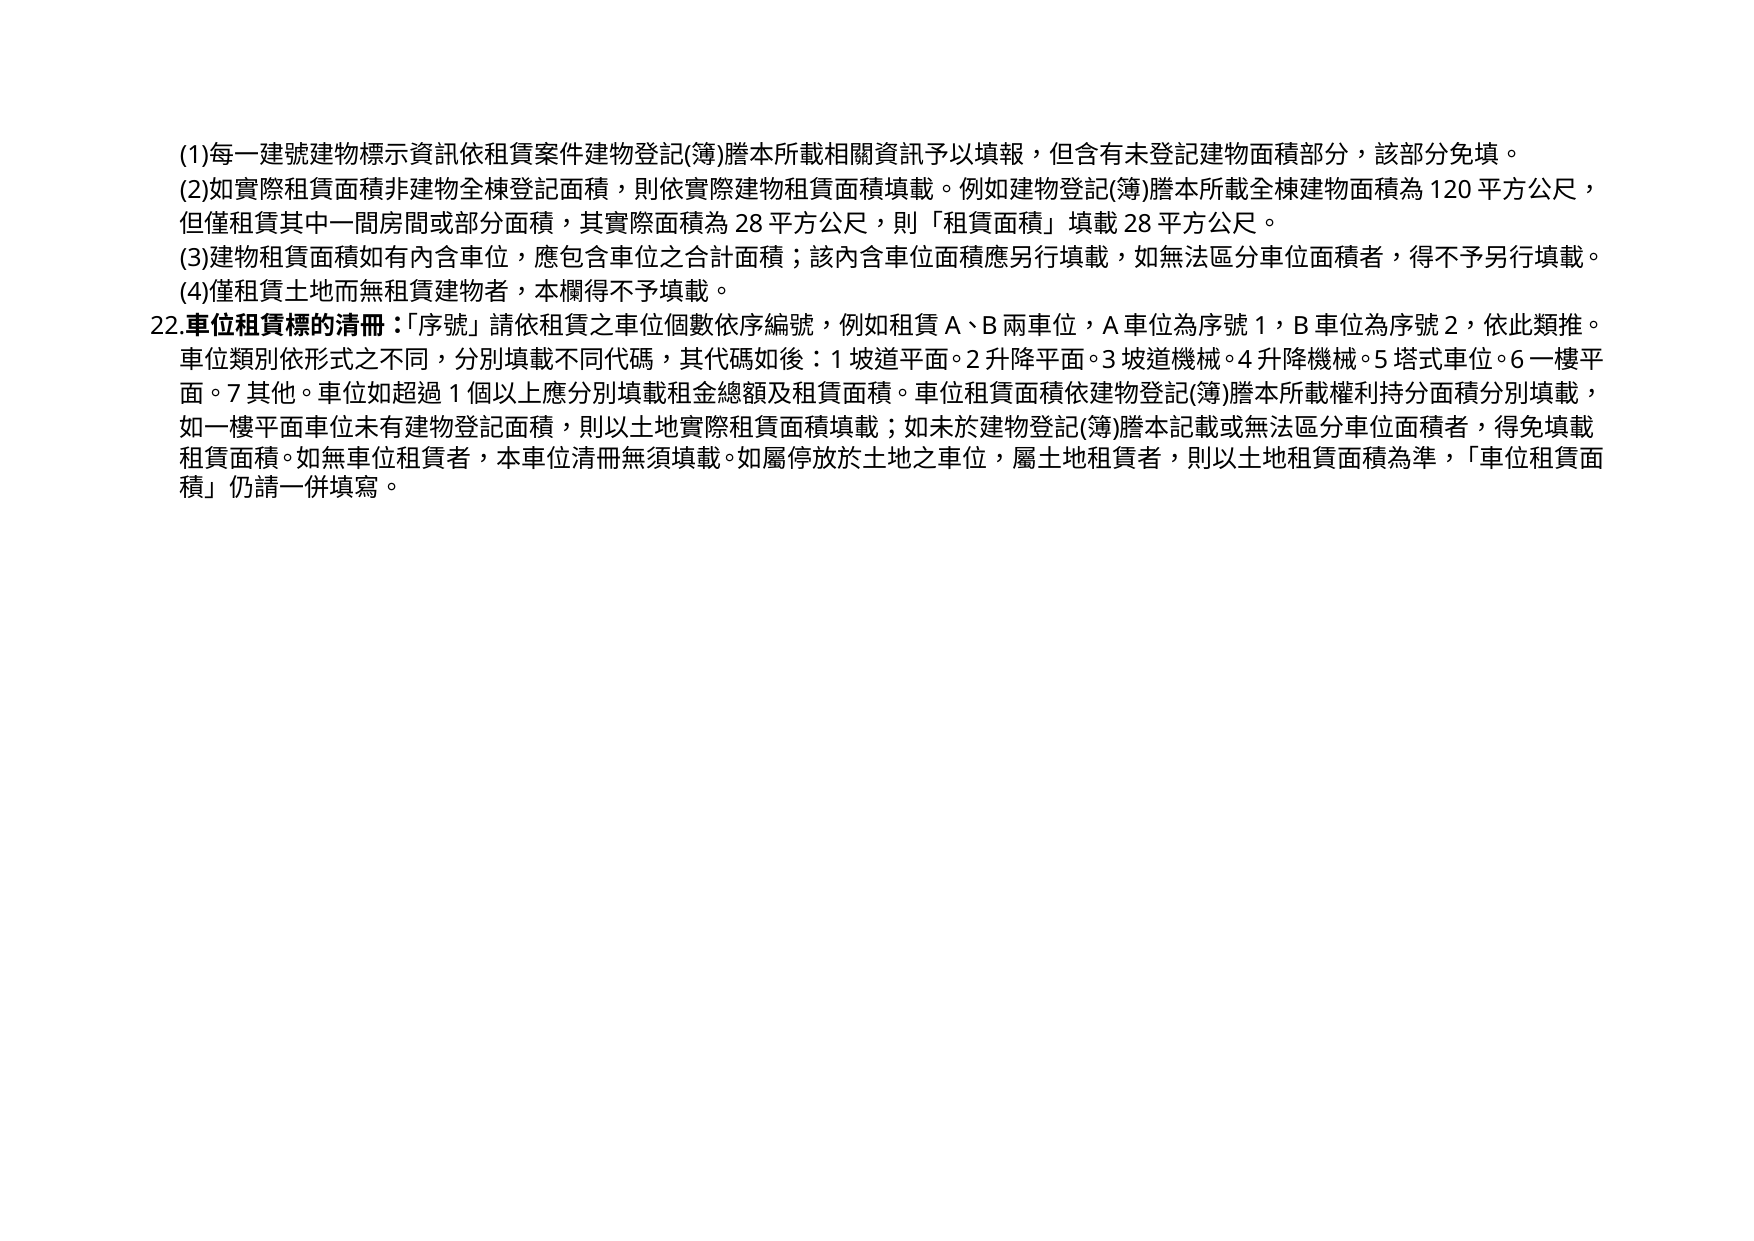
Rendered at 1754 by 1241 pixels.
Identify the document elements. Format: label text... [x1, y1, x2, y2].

text (1)每一建號建物標示資訊依租賃案件建物登記(簿)謄本所載相關資訊予以填報，但含有未登記建物面積部分，該部分免填。 [179, 137, 1604, 171]
text (2)如實際租賃面積非建物全棟登記面積，則依實際建物租賃面積填載。例如建物登記(簿)謄本所載全棟建物面積為120平方公尺，但僅租賃其中一間房間或部分面積，其實際面積為28平方公尺，則「租賃面積」填載28平方公尺。 [179, 171, 1604, 239]
text 22.車位租賃標的清冊：「序號」請依租賃之車位個數依序編號，例如租賃A、B兩車位，A車位為序號1，B車位為序號2，依此類推。車位類別依形式之不同，分別填載不同代碼，其代碼如後：1坡道平面。2升降平面。3坡道機械。4升降機械。5塔式車位。6一樓平面。7其他。車位如超過1個以上應分別填載租金總額及租賃面積。車位租賃面積依建物登記(簿)謄本所載權利持分面積分別填載，如一樓平面車位未有建物登記面積，則以土地實際租賃面積填載；如未於建物登記(簿)謄本記載或無法區分車位面積者，得免填載租賃面積。如無車位租賃者，本車位清冊無須填載。如屬停放於土地之車位，屬土地租賃者，則以土地租賃面積為準，「車位租賃面積」仍請一併填寫。 [150, 307, 1604, 502]
text (4)僅租賃土地而無租賃建物者，本欄得不予填載。 [179, 273, 1604, 307]
text (3)建物租賃面積如有內含車位，應包含車位之合計面積；該內含車位面積應另行填載，如無法區分車位面積者，得不予另行填載。 [179, 239, 1604, 273]
